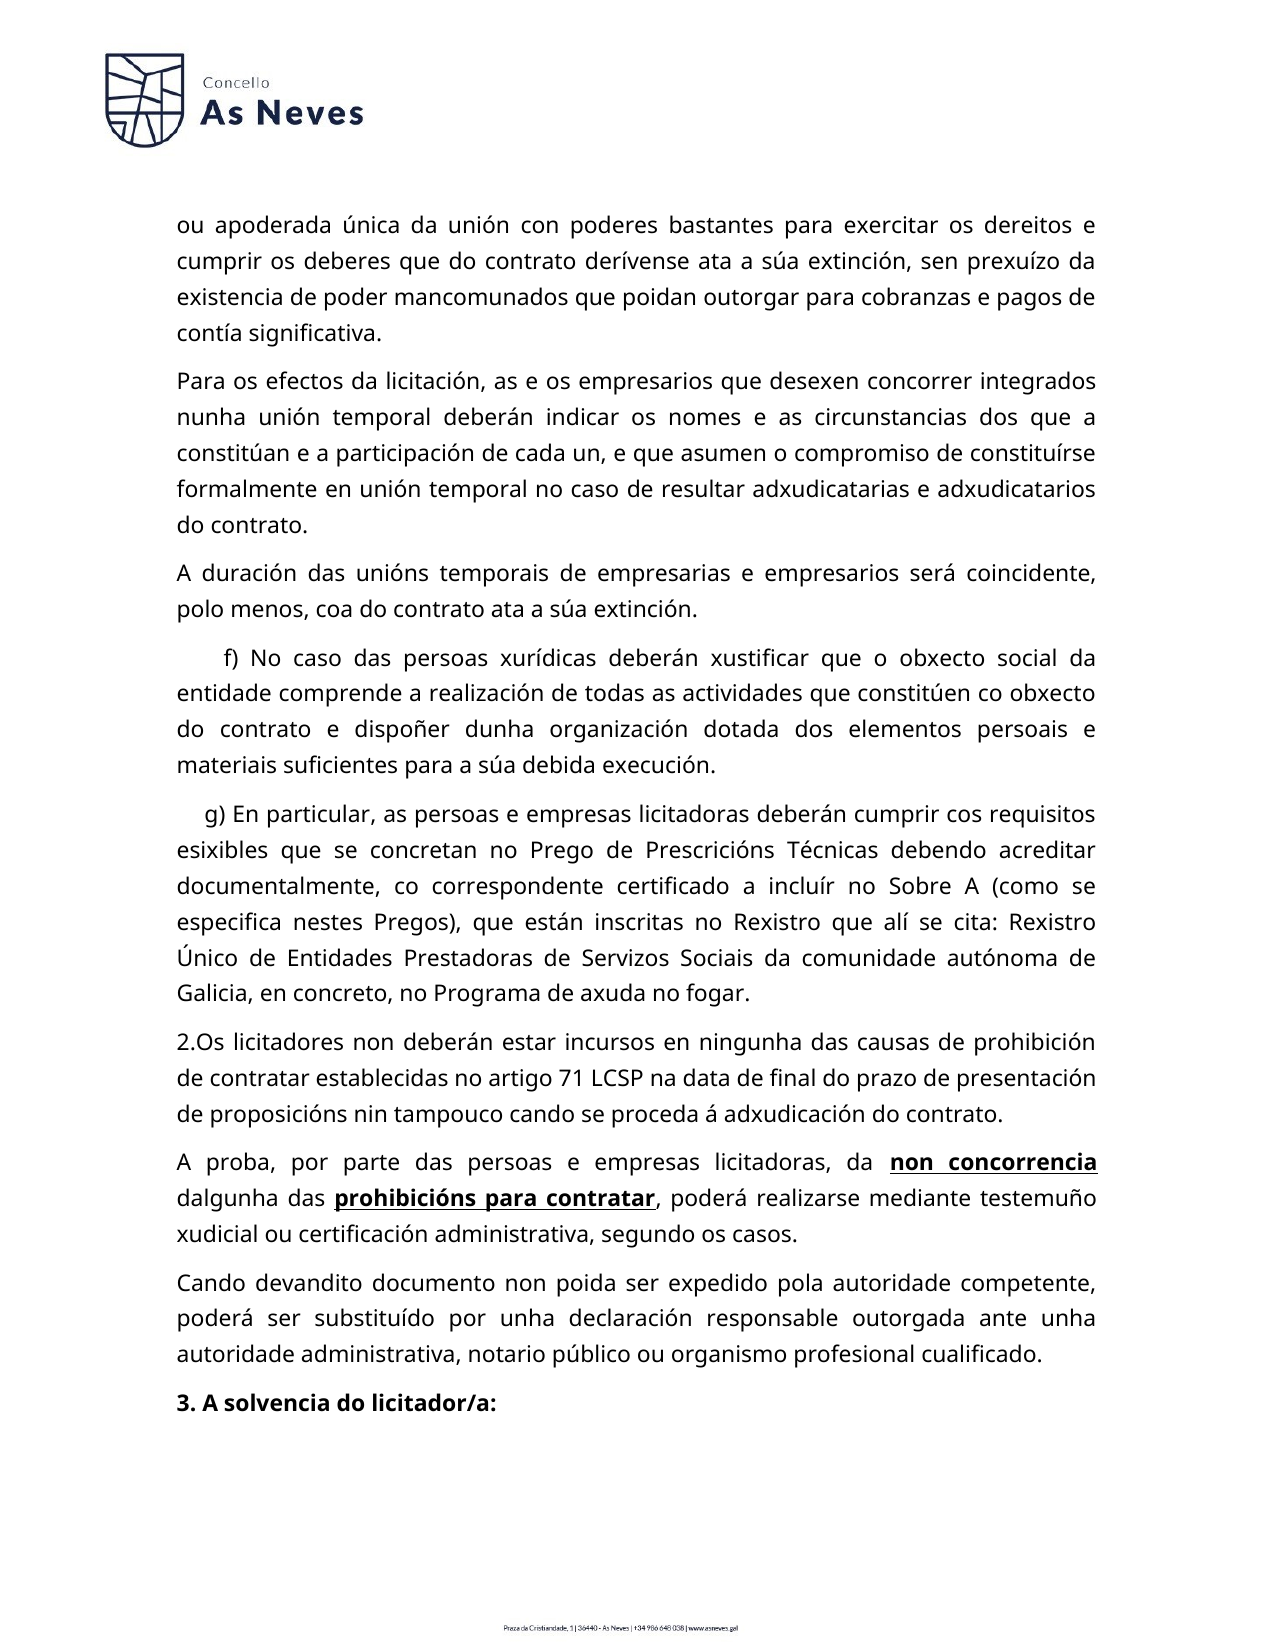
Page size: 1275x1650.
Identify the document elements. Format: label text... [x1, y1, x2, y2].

text ou apoderada única da unión con poderes bastantes para exercitar os dereitos e cumprir os deberes que do contrato derívense ata a súa extinción, sen prexuízo da existencia de poder mancomunados que poidan outorgar para cobranzas e pagos de contía significativa. [176, 209, 1097, 348]
text Cando devandito documento non poida ser expedido pola autoridade competente, poderá ser substituído por unha declaración responsable outorgada ante unha autoridade administrativa, notario público ou organismo profesional cualificado. [176, 1266, 1097, 1369]
picture [177, 1606, 1063, 1650]
text A duración das unións temporais de empresarias e empresarios será coincidente, polo menos, coa do contrato ata a súa extinción. [176, 557, 1097, 624]
text 3. A solvencia do licitador/a: [176, 1387, 1097, 1418]
text 2.Os licitadores non deberán estar incursos en ningunha das causas de prohibición de contratar establecidas no artigo 71 LCSP na data de final do prazo de presentación de proposicións nin tampouco cando se proceda á adxudicación do contrato. [176, 1026, 1097, 1129]
picture [104, 43, 367, 157]
text f) No caso das persoas xurídicas deberán xustificar que o obxecto social da entidade comprende a realización de todas as actividades que constitúen co obxecto do contrato e dispoñer dunha organización dotada dos elementos persoais e materiais suficientes para a súa debida execución. [176, 641, 1097, 781]
text g) En particular, as persoas e empresas licitadoras deberán cumprir cos requisitos esixibles que se concretan no Prego de Prescricións Técnicas debendo acreditar documentalmente, co correspondente certificado a incluír no Sobre A (como se especifica nestes Pregos), que están inscritas no Rexistro que alí se cita: Rexistro Único de Entidades Prestadoras de Servizos Sociais da comunidade autónoma de Galicia, en concreto, no Programa de axuda no fogar. [176, 798, 1097, 1009]
text A proba, por parte das persoas e empresas licitadoras, da non concorrencia dalgunha das prohibicións para contratar, poderá realizarse mediante testemuño xudicial ou certificación administrativa, segundo os casos. [176, 1146, 1097, 1249]
text Para os efectos da licitación, as e os empresarios que desexen concorrer integrados nunha unión temporal deberán indicar os nomes e as circunstancias dos que a constitúan e a participación de cada un, e que asumen o compromiso de constituírse formalmente en unión temporal no caso de resultar adxudicatarias e adxudicatarios do contrato. [176, 365, 1097, 540]
